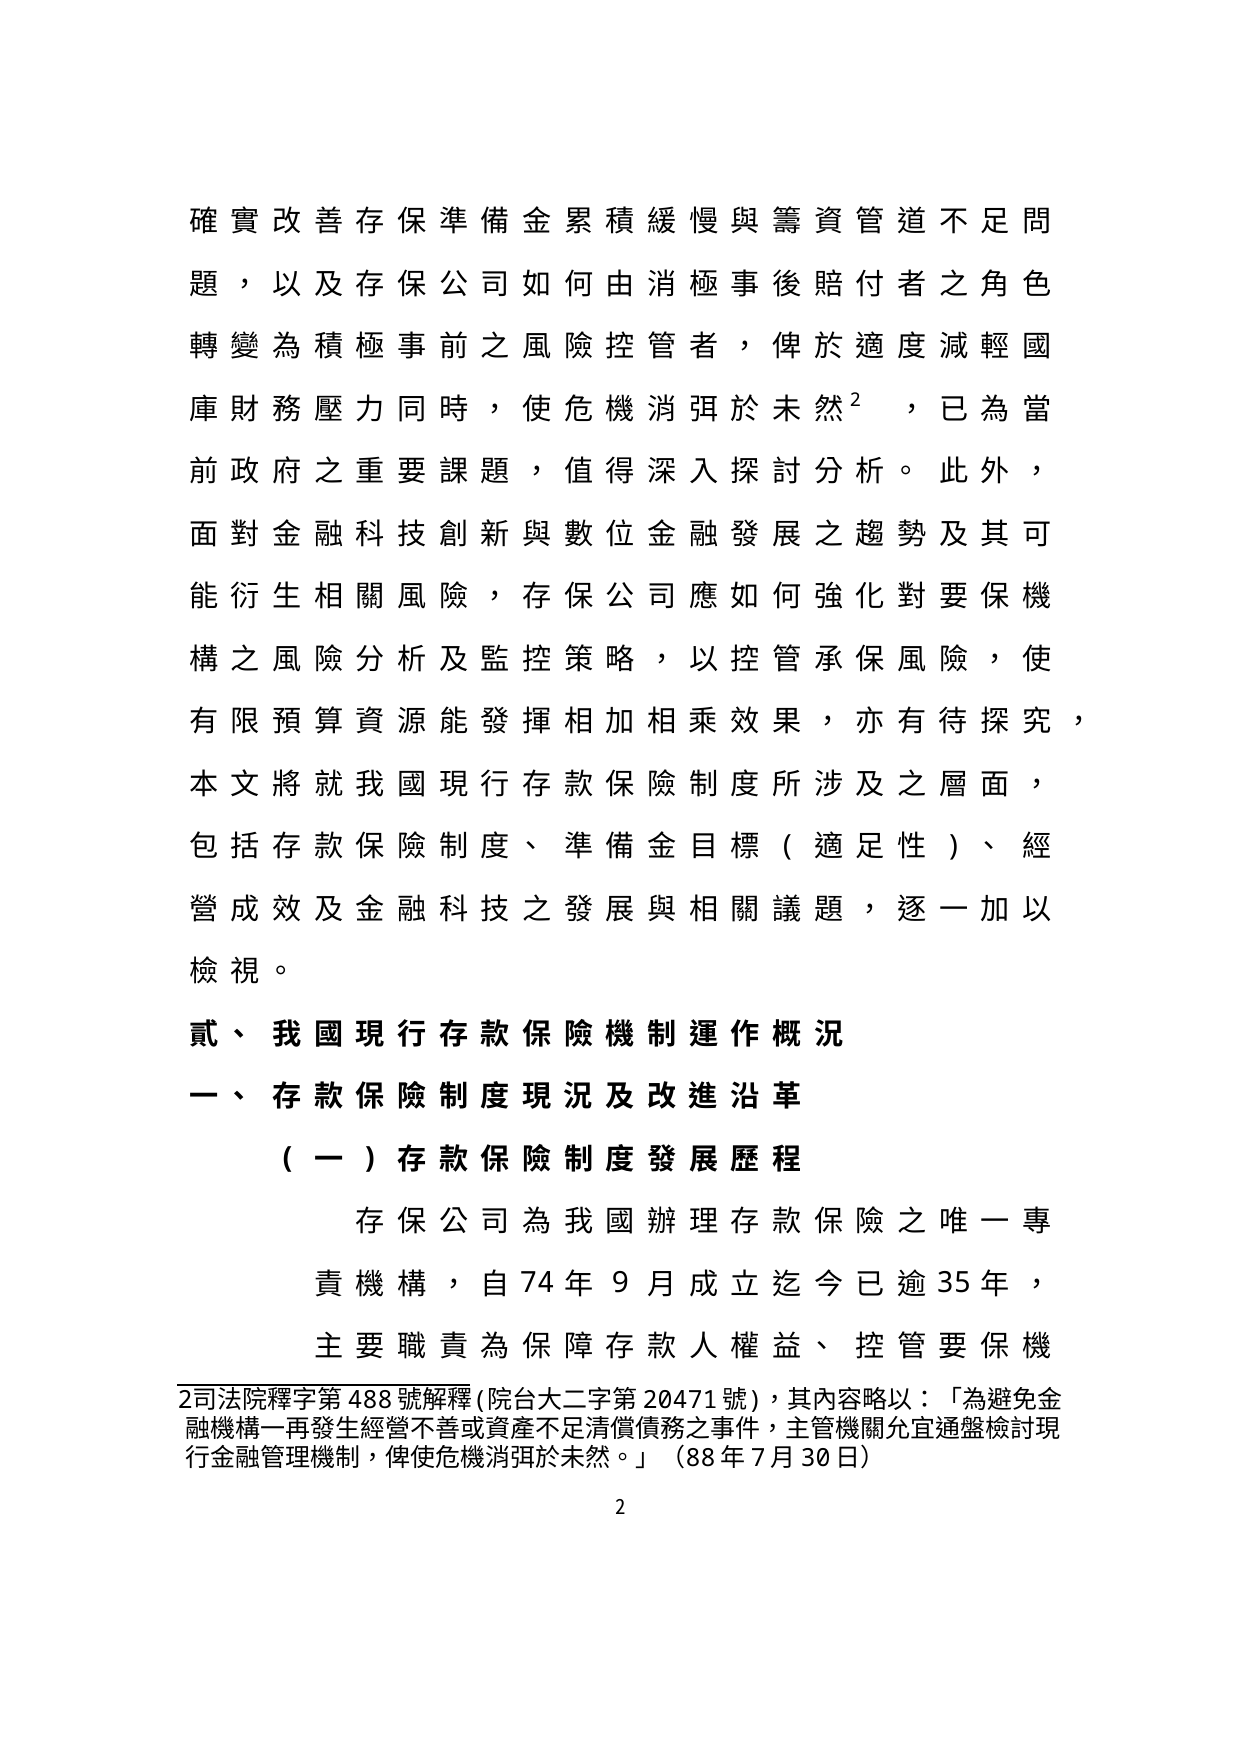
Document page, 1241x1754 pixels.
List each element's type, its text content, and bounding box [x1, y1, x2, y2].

text 貳、我國現行存款保險機制運作概況 [183, 990, 1058, 1052]
text 存保公司為我國辦理存款保險之唯一專責機構，自74年9月成立迄今已逾35年，主要職責為保障存款人權益、控管要保機 [271, 1177, 1058, 1365]
text 司法院釋字第488號解釋(院台大二字第20471號)，其內容略以：「為避免金融機構一再發生經營不善或資產不足清償債務之事件，主管機關允宜通盤檢討現行金融管理機制，俾使危機消弭於未然。」（88年7月30日） [177, 1385, 1063, 1473]
text (一)存款保險制度發展歷程 [242, 1115, 1058, 1177]
text 又存款保險成本應由要保機構共同分擔乃國際間共識，避免以「太大而不能倒」為由，動輒將其風險與成本轉嫁由國庫承擔。因此，如何確實改善存保準備金累積緩慢與籌資管道不足問題，以及存保公司如何由消極事後賠付者之角色轉變為積極事前之風險控管者，俾於適度減輕國庫財務壓力同時，使危機消弭於未然，已為當前政府之重要課題，值得深入探討分析。此外，面對金融科技創新與數位金融發展之趨勢及其可能衍生相關風險，存保公司應如何強化對要保機構之風險分析及監控策略，以控管承保風險，使有限預算資源能發揮相加相乘效果，亦有待探究，本文將就我國現行存款保險制度所涉及之層面，包括存款保險制度、準備金目標(適足性)、經營成效及金融科技之發展與相關議題，逐一加以檢視。 [183, 177, 1058, 990]
text 一、存款保險制度現況及改進沿革 [183, 1052, 1058, 1115]
